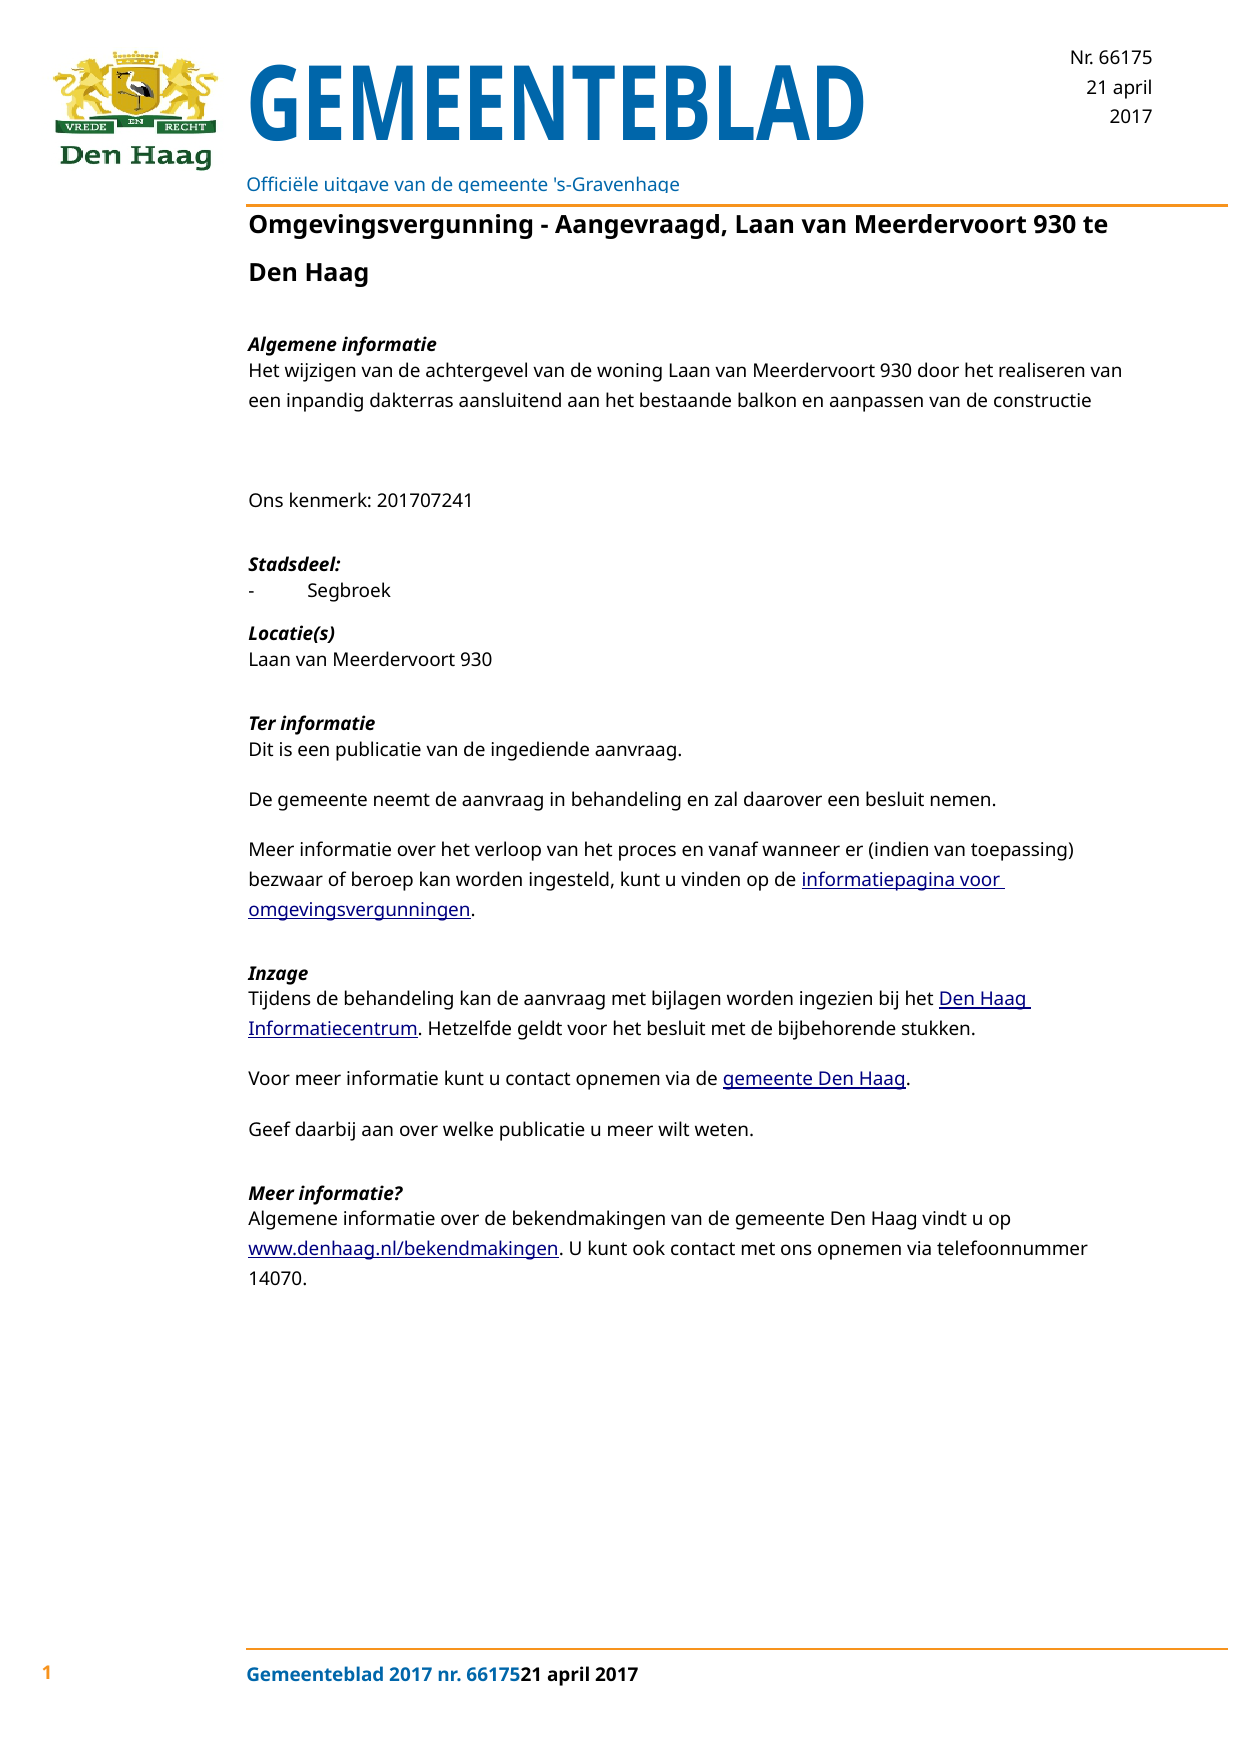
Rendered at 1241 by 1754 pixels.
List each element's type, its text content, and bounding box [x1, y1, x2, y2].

list Segbroek [248, 577, 1152, 603]
text Voor meer informatie kunt u contact opnemen via de gemeente Den Haag. [248, 1066, 1152, 1091]
text Geef daarbij aan over welke publicatie u meer wilt weten. [248, 1116, 1152, 1142]
text Algemene informatie over de bekendmakingen van de gemeente Den Haag vindt u op www.denhaag.nl/bekendmakingen. U kunt ook contact met ons opnemen via telefoonnummer 14070. [248, 1206, 1152, 1291]
text Ter informatie [248, 710, 1152, 736]
text Laan van Meerdervoort 930 [248, 646, 1152, 672]
text Dit is een publicatie van de ingediende aanvraag. [248, 736, 1152, 762]
picture [41, 47, 231, 172]
text Meer informatie? [248, 1180, 1152, 1206]
text Het wijzigen van de achtergevel van de woning Laan van Meerdervoort 930 door het realiseren van een inpandig dakterras aansluitend aan het bestaande balkon en aanpassen van de constructie [248, 357, 1152, 412]
text Omgevingsvergunning - Aangevraagd, Laan van Meerdervoort 930 te Den Haag [248, 207, 1152, 288]
text Algemene informatie [248, 331, 1152, 357]
text Ons kenmerk: 201707241 [248, 488, 1152, 513]
text Tijdens de behandeling kan de aanvraag met bijlagen worden ingezien bij het Den Haag Informatiecentrum. Hetzelfde geldt voor het besluit met de bijbehorende stukken. [248, 986, 1152, 1041]
text Stadsdeel: [248, 552, 1152, 577]
text De gemeente neemt de aanvraag in behandeling en zal daarover een besluit nemen. [248, 786, 1152, 812]
text Locatie(s) [248, 620, 1152, 646]
text Inzage [248, 960, 1152, 986]
text Meer informatie over het verloop van het proces en vanaf wanneer er (indien van toepassing) bezwaar of beroep kan worden ingesteld, kunt u vinden op de informatiepagina voor omgevingsvergunningen. [248, 837, 1152, 922]
